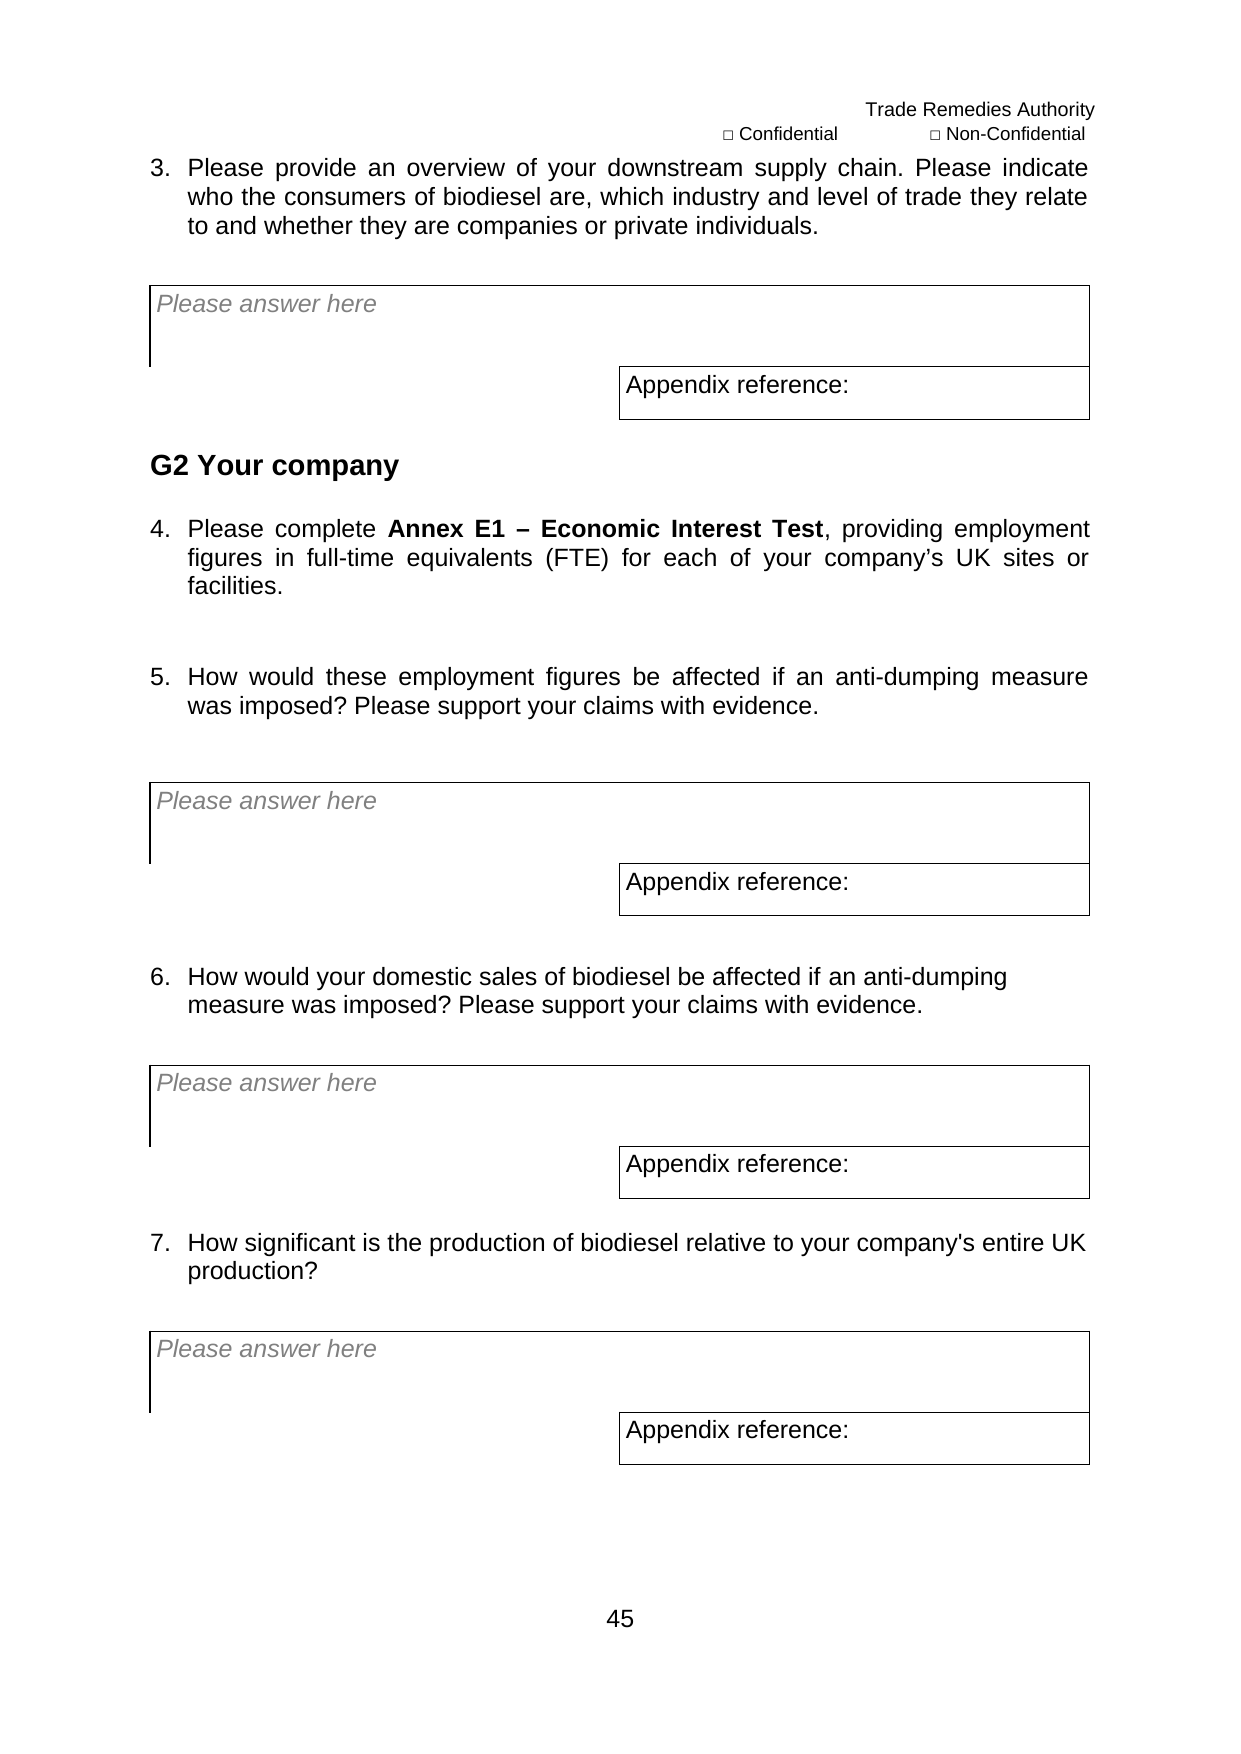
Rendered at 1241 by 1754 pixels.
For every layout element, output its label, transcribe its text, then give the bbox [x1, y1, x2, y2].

list How would these employment figures be affected if an anti-dumping measure was imposed? Please support your claims with evidence. [150, 662, 1090, 720]
table_cell Appendix reference: [620, 1413, 1089, 1464]
list How would your domestic sales of biodiesel be affected if an anti-dumping measure was imposed? Please support your claims with evidence. [150, 962, 1090, 1019]
table_cell Appendix reference: [620, 367, 1089, 418]
table_cell Appendix reference: [620, 1147, 1089, 1198]
table_header Please answer here [151, 286, 1089, 366]
table_cell [150, 1147, 619, 1198]
table_cell Appendix reference: [620, 864, 1089, 915]
table_cell [150, 367, 619, 418]
list How significant is the production of biodiesel relative to your company's entire UK production? [150, 1228, 1090, 1285]
table_header Please answer here [151, 1332, 1089, 1412]
list Please provide an overview of your downstream supply chain. Please indicate who the consumers of biodiesel are, which industry and level of trade they relate to and whether they are companies or private individuals. [150, 153, 1090, 240]
table_header Please answer here [151, 783, 1089, 863]
list Please complete Annex E1 – Economic Interest Test, providing employment figures in full-time equivalents (FTE) for each of your company’s UK sites or facilities. [150, 514, 1090, 600]
table_cell [150, 864, 619, 915]
table_cell [150, 1413, 619, 1464]
table_header Please answer here [151, 1066, 1089, 1146]
subtitle G2 Your company [150, 448, 1090, 482]
